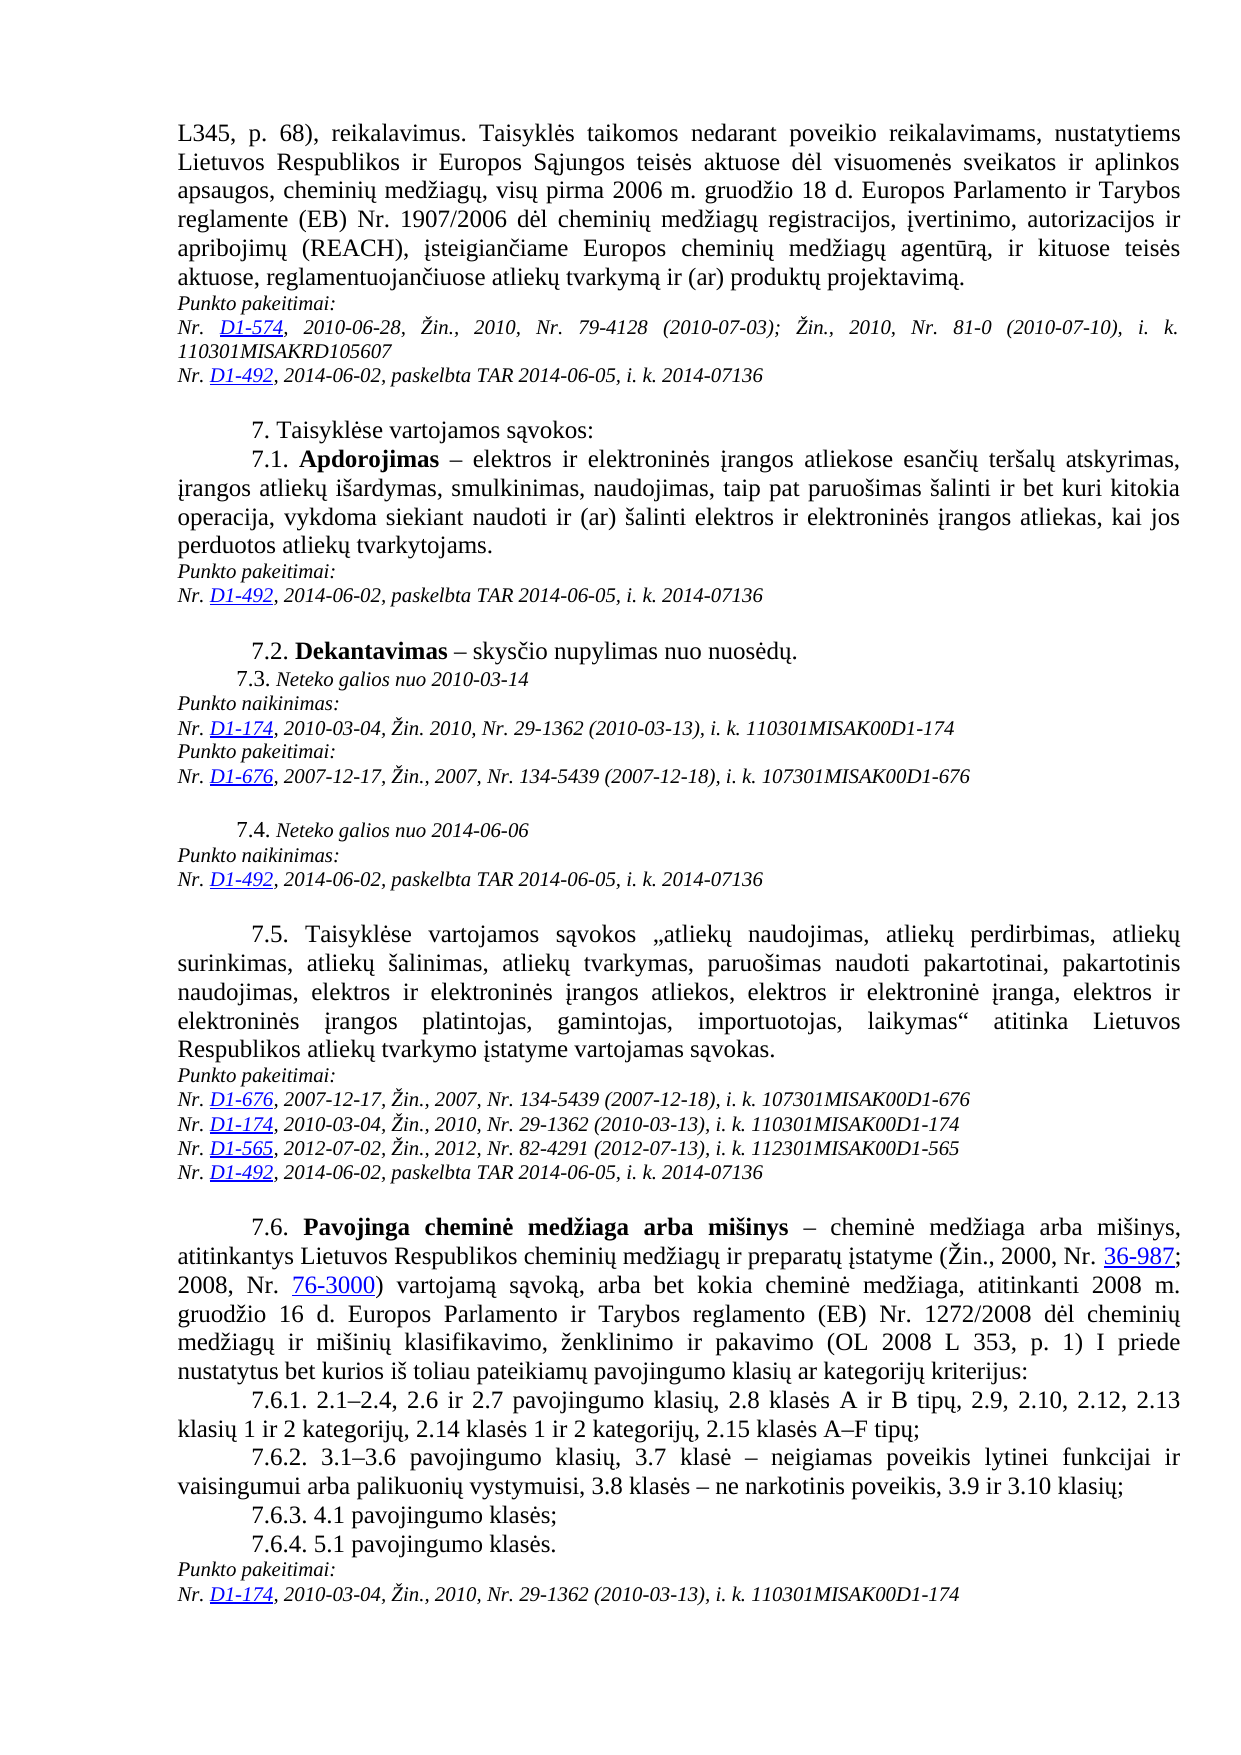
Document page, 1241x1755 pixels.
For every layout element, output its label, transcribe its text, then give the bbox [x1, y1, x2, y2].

text Nr. D1-174, 2010-03-04, Žin., 2010, Nr. 29-1362 (2010-03-13), i. k. 110301MISAK00D1-174 [177, 1581, 1181, 1606]
text Nr. D1-174, 2010-03-04, Žin. 2010, Nr. 29-1362 (2010-03-13), i. k. 110301MISAK00D1-174 [177, 715, 1181, 739]
text Nr. D1-492, 2014-06-02, paskelbta TAR 2014-06-05, i. k. 2014-07136 [177, 583, 1181, 607]
text 7.6. Pavojinga cheminė medžiaga arba mišinys – cheminė medžiaga arba mišinys, atitinkantys Lietuvos Respublikos cheminių medžiagų ir preparatų įstatyme (Žin., 2000, Nr. 36-987; 2008, Nr. 76-3000) vartojamą sąvoką, arba bet kokia cheminė medžiaga, atitinkanti 2008 m. gruodžio 16 d. Europos Parlamento ir Tarybos reglamento (EB) Nr. 1272/2008 dėl cheminių medžiagų ir mišinių klasifikavimo, ženklinimo ir pakavimo (OL 2008 L 353, p. 1) I priede nustatytus bet kurios iš toliau pateikiamų pavojingumo klasių ar kategorijų kriterijus: [177, 1212, 1181, 1385]
text Punkto pakeitimai: [177, 559, 1181, 583]
text L345, p. 68), reikalavimus. Taisyklės taikomos nedarant poveikio reikalavimams, nustatytiems Lietuvos Respublikos ir Europos Sąjungos teisės aktuose dėl visuomenės sveikatos ir aplinkos apsaugos, cheminių medžiagų, visų pirma 2006 m. gruodžio 18 d. Europos Parlamento ir Tarybos reglamente (EB) Nr. 1907/2006 dėl cheminių medžiagų registracijos, įvertinimo, autorizacijos ir apribojimų (REACH), įsteigiančiame Europos cheminių medžiagų agentūrą, ir kituose teisės aktuose, reglamentuojančiuose atliekų tvarkymą ir (ar) produktų projektavimą. [177, 118, 1181, 291]
text Nr. D1-492, 2014-06-02, paskelbta TAR 2014-06-05, i. k. 2014-07136 [177, 363, 1181, 387]
text 7.3. Neteko galios nuo 2010-03-14 [177, 665, 1181, 691]
text Nr. D1-492, 2014-06-02, paskelbta TAR 2014-06-05, i. k. 2014-07136 [177, 867, 1181, 891]
text Nr. D1-492, 2014-06-02, paskelbta TAR 2014-06-05, i. k. 2014-07136 [177, 1159, 1181, 1184]
text 7.4. Neteko galios nuo 2014-06-06 [177, 816, 1181, 843]
text 7.6.4. 5.1 pavojingumo klasės. [177, 1529, 1181, 1557]
text Punkto naikinimas: [177, 691, 1181, 715]
text 7.6.3. 4.1 pavojingumo klasės; [177, 1500, 1181, 1529]
text 7. Taisyklėse vartojamos sąvokos: [177, 416, 1181, 444]
text 7.2. Dekantavimas – skysčio nupylimas nuo nuosėdų. [177, 636, 1181, 665]
text Punkto pakeitimai: [177, 1063, 1181, 1087]
text 7.6.1. 2.1–2.4, 2.6 ir 2.7 pavojingumo klasių, 2.8 klasės A ir B tipų, 2.9, 2.10, 2.12, 2.13 klasių 1 ir 2 kategorijų, 2.14 klasės 1 ir 2 kategorijų, 2.15 klasės A–F tipų; [177, 1385, 1181, 1442]
text Punkto naikinimas: [177, 843, 1181, 867]
text Nr. D1-565, 2012-07-02, Žin., 2012, Nr. 82-4291 (2012-07-13), i. k. 112301MISAK00D1-565 [177, 1136, 1181, 1159]
text 7.5. Taisyklėse vartojamos sąvokos „atliekų naudojimas, atliekų perdirbimas, atliekų surinkimas, atliekų šalinimas, atliekų tvarkymas, paruošimas naudoti pakartotinai, pakartotinis naudojimas, elektros ir elektroninės įrangos atliekos, elektros ir elektroninė įranga, elektros ir elektroninės įrangos platintojas, gamintojas, importuotojas, laikymas“ atitinka Lietuvos Respublikos atliekų tvarkymo įstatyme vartojamas sąvokas. [177, 919, 1181, 1063]
text Nr. D1-676, 2007-12-17, Žin., 2007, Nr. 134-5439 (2007-12-18), i. k. 107301MISAK00D1-676 [177, 1087, 1181, 1111]
text Punkto pakeitimai: [177, 1557, 1181, 1581]
text Punkto pakeitimai: [177, 739, 1181, 763]
text Punkto pakeitimai: [177, 291, 1181, 315]
text Nr. D1-174, 2010-03-04, Žin., 2010, Nr. 29-1362 (2010-03-13), i. k. 110301MISAK00D1-174 [177, 1111, 1181, 1136]
text Nr. D1-676, 2007-12-17, Žin., 2007, Nr. 134-5439 (2007-12-18), i. k. 107301MISAK00D1-676 [177, 763, 1181, 788]
text 7.6.2. 3.1–3.6 pavojingumo klasių, 3.7 klasė – neigiamas poveikis lytinei funkcijai ir vaisingumui arba palikuonių vystymuisi, 3.8 klasės – ne narkotinis poveikis, 3.9 ir 3.10 klasių; [177, 1442, 1181, 1500]
text Nr. D1-574, 2010-06-28, Žin., 2010, Nr. 79-4128 (2010-07-03); Žin., 2010, Nr. 81-0 (2010-07-10), i. k. 110301MISAKRD105607 [177, 315, 1181, 363]
text 7.1. Apdorojimas – elektros ir elektroninės įrangos atliekose esančių teršalų atskyrimas, įrangos atliekų išardymas, smulkinimas, naudojimas, taip pat paruošimas šalinti ir bet kuri kitokia operacija, vykdoma siekiant naudoti ir (ar) šalinti elektros ir elektroninės įrangos atliekas, kai jos perduotos atliekų tvarkytojams. [177, 444, 1181, 559]
